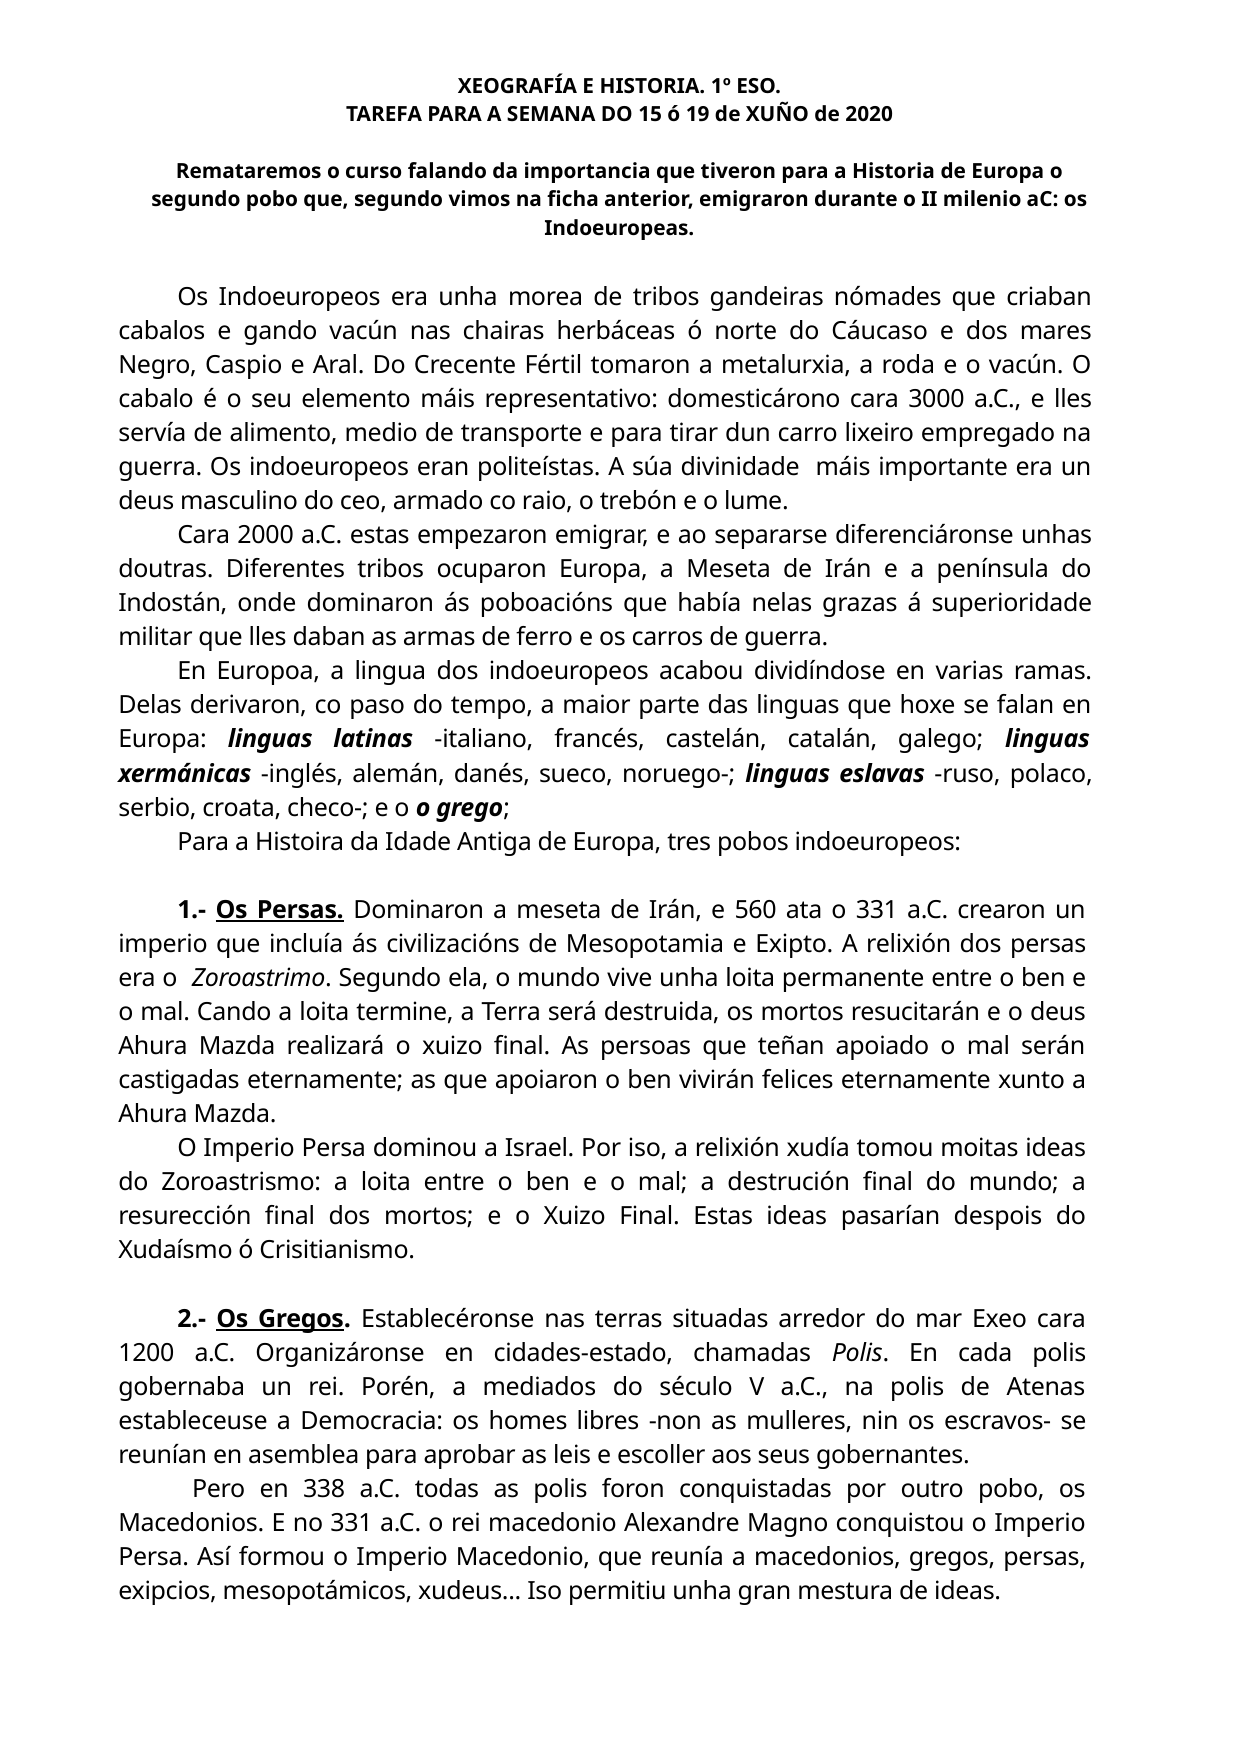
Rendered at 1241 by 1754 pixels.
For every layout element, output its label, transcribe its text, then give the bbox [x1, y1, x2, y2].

text Cara 2000 a.C. estas empezaron emigrar, e ao separarse diferenciáronse unhas doutras. Diferentes tribos ocuparon Europa, a Meseta de Irán e a península do Indostán, onde dominaron ás poboacións que había nelas grazas á superioridade militar que lles daban as armas de ferro e os carros de guerra. [118, 517, 1093, 653]
text Para a Histoira da Idade Antiga de Europa, tres pobos indoeuropeos: [118, 823, 1093, 857]
text Os Indoeuropeos era unha morea de tribos gandeiras nómades que criaban cabalos e gando vacún nas chairas herbáceas ó norte do Cáucaso e dos mares Negro, Caspio e Aral. Do Crecente Fértil tomaron a metalurxia, a roda e o vacún. O cabalo é o seu elemento máis representativo: domesticárono cara 3000 a.C., e lles servía de alimento, medio de transporte e para tirar dun carro lixeiro empregado na guerra. Os indoeuropeos eran politeístas. A súa divinidade máis importante era un deus masculino do ceo, armado co raio, o trebón e o lume. [118, 278, 1093, 517]
text En Europoa, a lingua dos indoeuropeos acabou dividíndose en varias ramas. Delas derivaron, co paso do tempo, a maior parte das linguas que hoxe se falan en Europa: linguas latinas -italiano, francés, castelán, catalán, galego; linguas xermánicas -inglés, alemán, danés, sueco, noruego-; linguas eslavas -ruso, polaco, serbio, croata, checo-; e o o grego; [118, 653, 1093, 823]
text Pero en 338 a.C. todas as polis foron conquistadas por outro pobo, os Macedonios. E no 331 a.C. o rei macedonio Alexandre Magno conquistou o Imperio Persa. Así formou o Imperio Macedonio, que reunía a macedonios, gregos, persas, exipcios, mesopotámicos, xudeus... Iso permitiu unha gran mestura de ideas. [118, 1471, 1087, 1607]
text XEOGRAFÍA E HISTORIA. 1º ESO. [149, 71, 1089, 99]
text Remataremos o curso falando da importancia que tiveron para a Historia de Europa o segundo pobo que, segundo vimos na ficha anterior, emigraron durante o II milenio aC: os Indoeuropeas. [149, 156, 1089, 241]
text TAREFA PARA A SEMANA DO 15 ó 19 de XUÑO de 2020 [149, 99, 1089, 128]
text 1.- Os Persas. Dominaron a meseta de Irán, e 560 ata o 331 a.C. crearon un imperio que incluía ás civilizacións de Mesopotamia e Exipto. A relixión dos persas era o Zoroastrimo. Segundo ela, o mundo vive unha loita permanente entre o ben e o mal. Cando a loita termine, a Terra será destruida, os mortos resucitarán e o deus Ahura Mazda realizará o xuizo final. As persoas que teñan apoiado o mal serán castigadas eternamente; as que apoiaron o ben vivirán felices eternamente xunto a Ahura Mazda. [118, 891, 1087, 1130]
text 2.- Os Gregos. Establecéronse nas terras situadas arredor do mar Exeo cara 1200 a.C. Organizáronse en cidades-estado, chamadas Polis. En cada polis gobernaba un rei. Porén, a mediados do século V a.C., na polis de Atenas estableceuse a Democracia: os homes libres -non as mulleres, nin os escravos- se reunían en asemblea para aprobar as leis e escoller aos seus gobernantes. [118, 1300, 1087, 1471]
text O Imperio Persa dominou a Israel. Por iso, a relixión xudía tomou moitas ideas do Zoroastrismo: a loita entre o ben e o mal; a destrución final do mundo; a resurección final dos mortos; e o Xuizo Final. Estas ideas pasarían despois do Xudaísmo ó Crisitianismo. [118, 1130, 1087, 1266]
